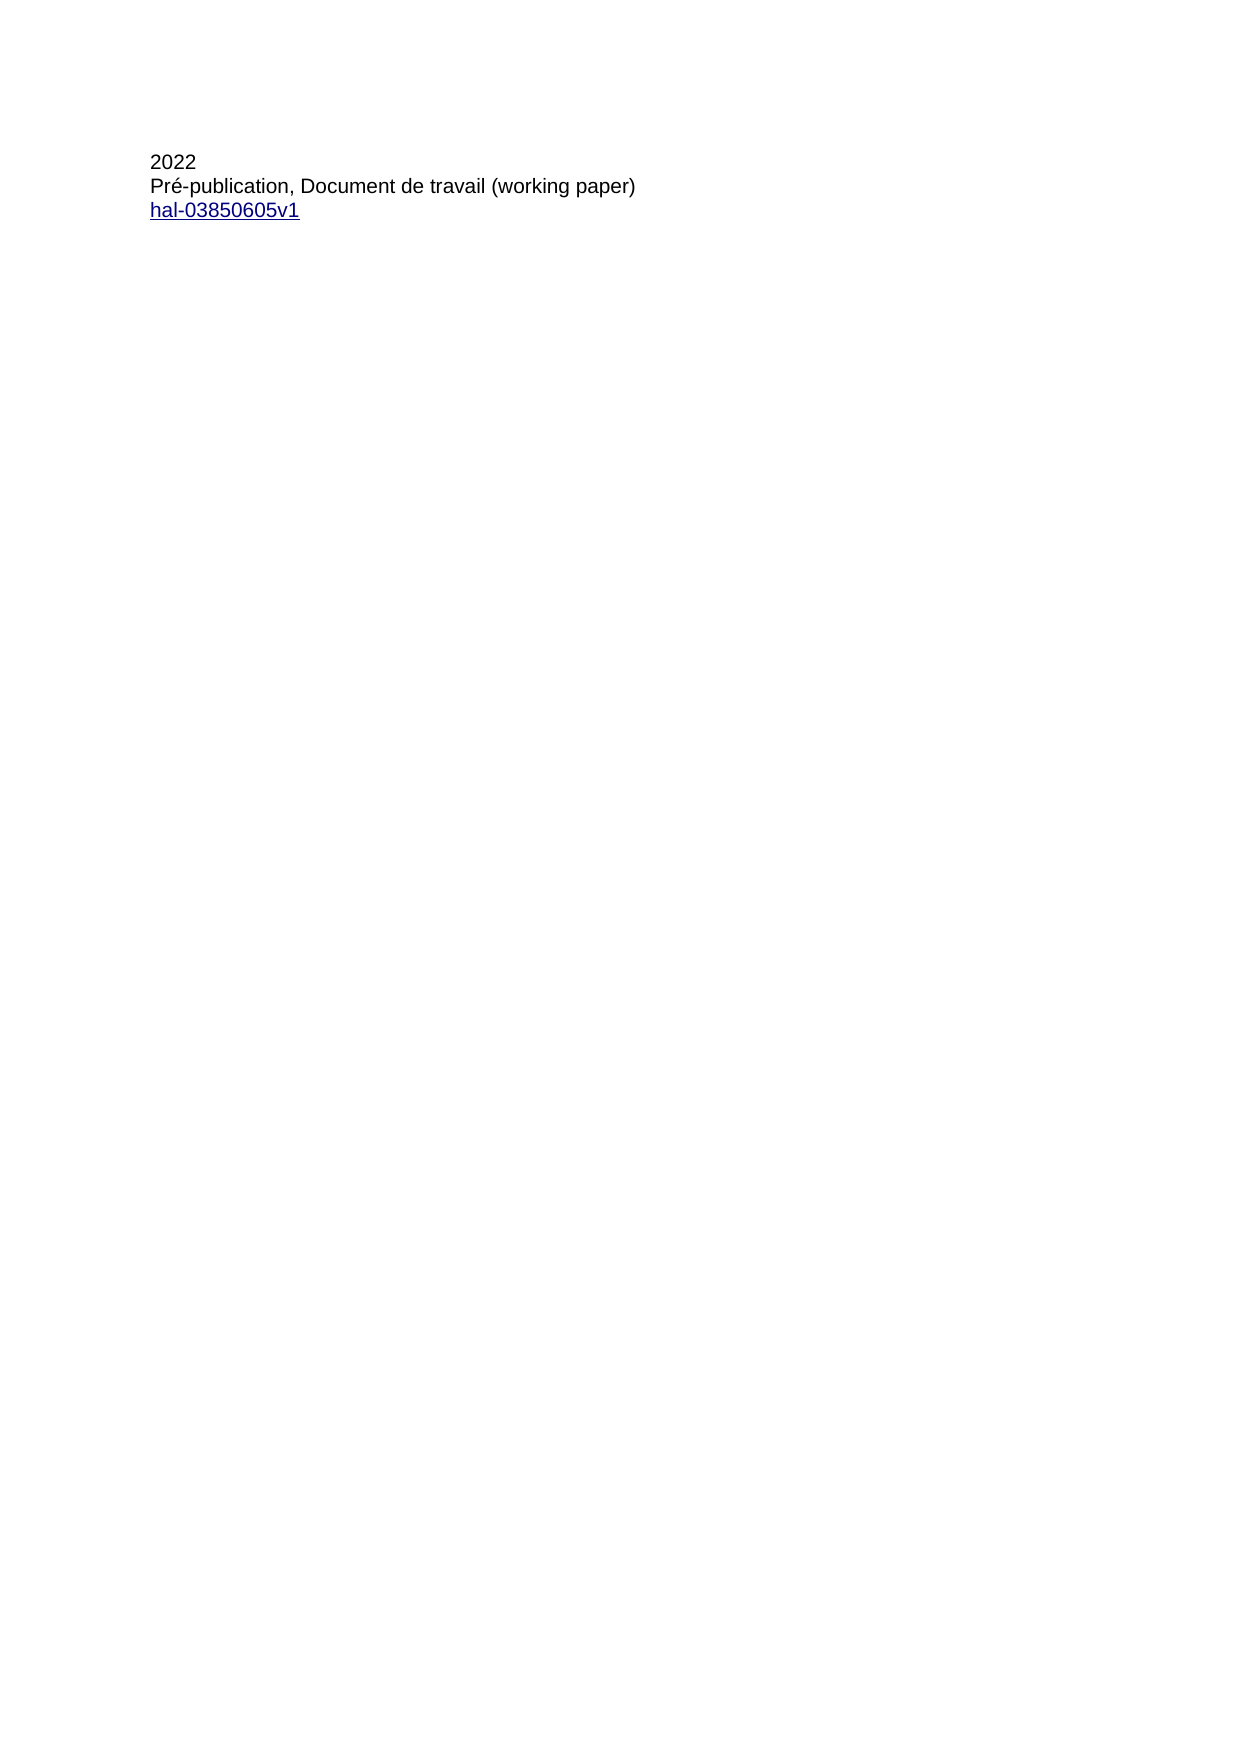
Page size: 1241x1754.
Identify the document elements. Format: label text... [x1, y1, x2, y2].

table_header 2022 Pré-publication, Document de travail (working paper) hal-03850605v1 [150, 150, 1090, 222]
